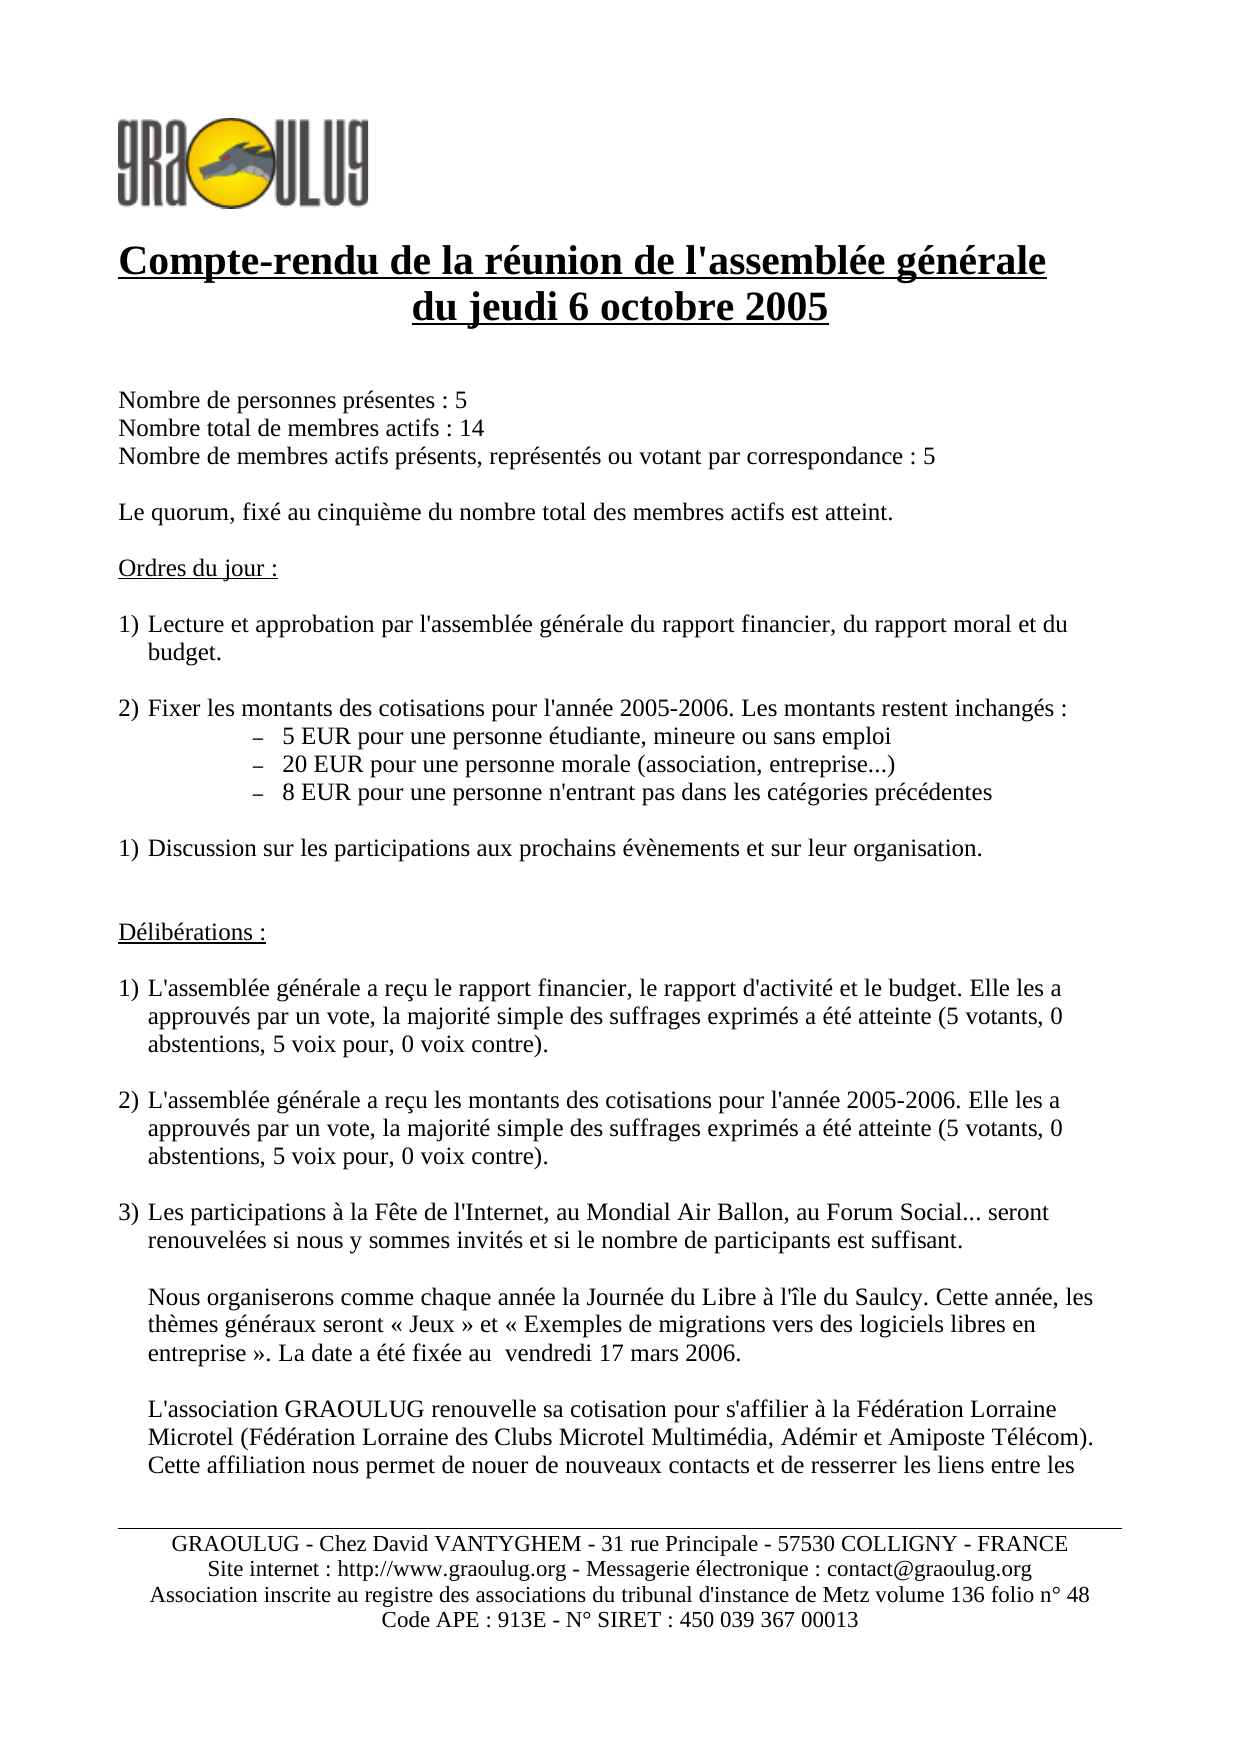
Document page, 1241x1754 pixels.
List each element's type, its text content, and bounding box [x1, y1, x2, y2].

picture [118, 118, 369, 209]
text Nombre de personnes présentes : 5 [118, 386, 1122, 414]
list Discussion sur les participations aux prochains évènements et sur leur organisation. [118, 834, 1122, 862]
text Le quorum, fixé au cinquième du nombre total des membres actifs est atteint. [118, 498, 1122, 526]
text Nombre total de membres actifs : 14 [118, 414, 1122, 442]
list L'association GRAOULUG renouvelle sa cotisation pour s'affilier à la Fédération Lorraine Microtel (Fédération Lorraine des Clubs Microtel Multimédia, Adémir et Amiposte Télécom). Cette affiliation nous permet de nouer de nouveaux contacts et de resserrer les liens entre les [118, 1394, 1122, 1478]
text Délibérations : [118, 918, 1122, 946]
text Nombre de membres actifs présents, représentés ou votant par correspondance : 5 [118, 442, 1122, 470]
text Ordres du jour : [118, 554, 1122, 582]
list 20 EUR pour une personne morale (association, entreprise...) [253, 750, 1122, 778]
list 8 EUR pour une personne n'entrant pas dans les catégories précédentes [253, 778, 1122, 806]
list L'assemblée générale a reçu les montants des cotisations pour l'année 2005-2006. Elle les a approuvés par un vote, la majorité simple des suffrages exprimés a été atteinte (5 votants, 0 abstentions, 5 voix pour, 0 voix contre). [118, 1086, 1122, 1170]
text du jeudi 6 octobre 2005 [118, 284, 1122, 330]
list L'assemblée générale a reçu le rapport financier, le rapport d'activité et le budget. Elle les a approuvés par un vote, la majorité simple des suffrages exprimés a été atteinte (5 votants, 0 abstentions, 5 voix pour, 0 voix contre). [118, 974, 1122, 1058]
list Fixer les montants des cotisations pour l'année 2005-2006. Les montants restent inchangés : [118, 694, 1122, 722]
text Compte-rendu de la réunion de l'assemblée générale [118, 238, 1122, 284]
list Les participations à la Fête de l'Internet, au Mondial Air Ballon, au Forum Social... seront renouvelées si nous y sommes invités et si le nombre de participants est suffisant. [118, 1198, 1122, 1254]
list Lecture et approbation par l'assemblée générale du rapport financier, du rapport moral et du budget. [118, 610, 1122, 666]
list Nous organiserons comme chaque année la Journée du Libre à l'île du Saulcy. Cette année, les thèmes généraux seront « Jeux » et « Exemples de migrations vers des logiciels libres en entreprise ». La date a été fixée au vendredi 17 mars 2006. [118, 1282, 1122, 1366]
list 5 EUR pour une personne étudiante, mineure ou sans emploi [253, 722, 1122, 750]
